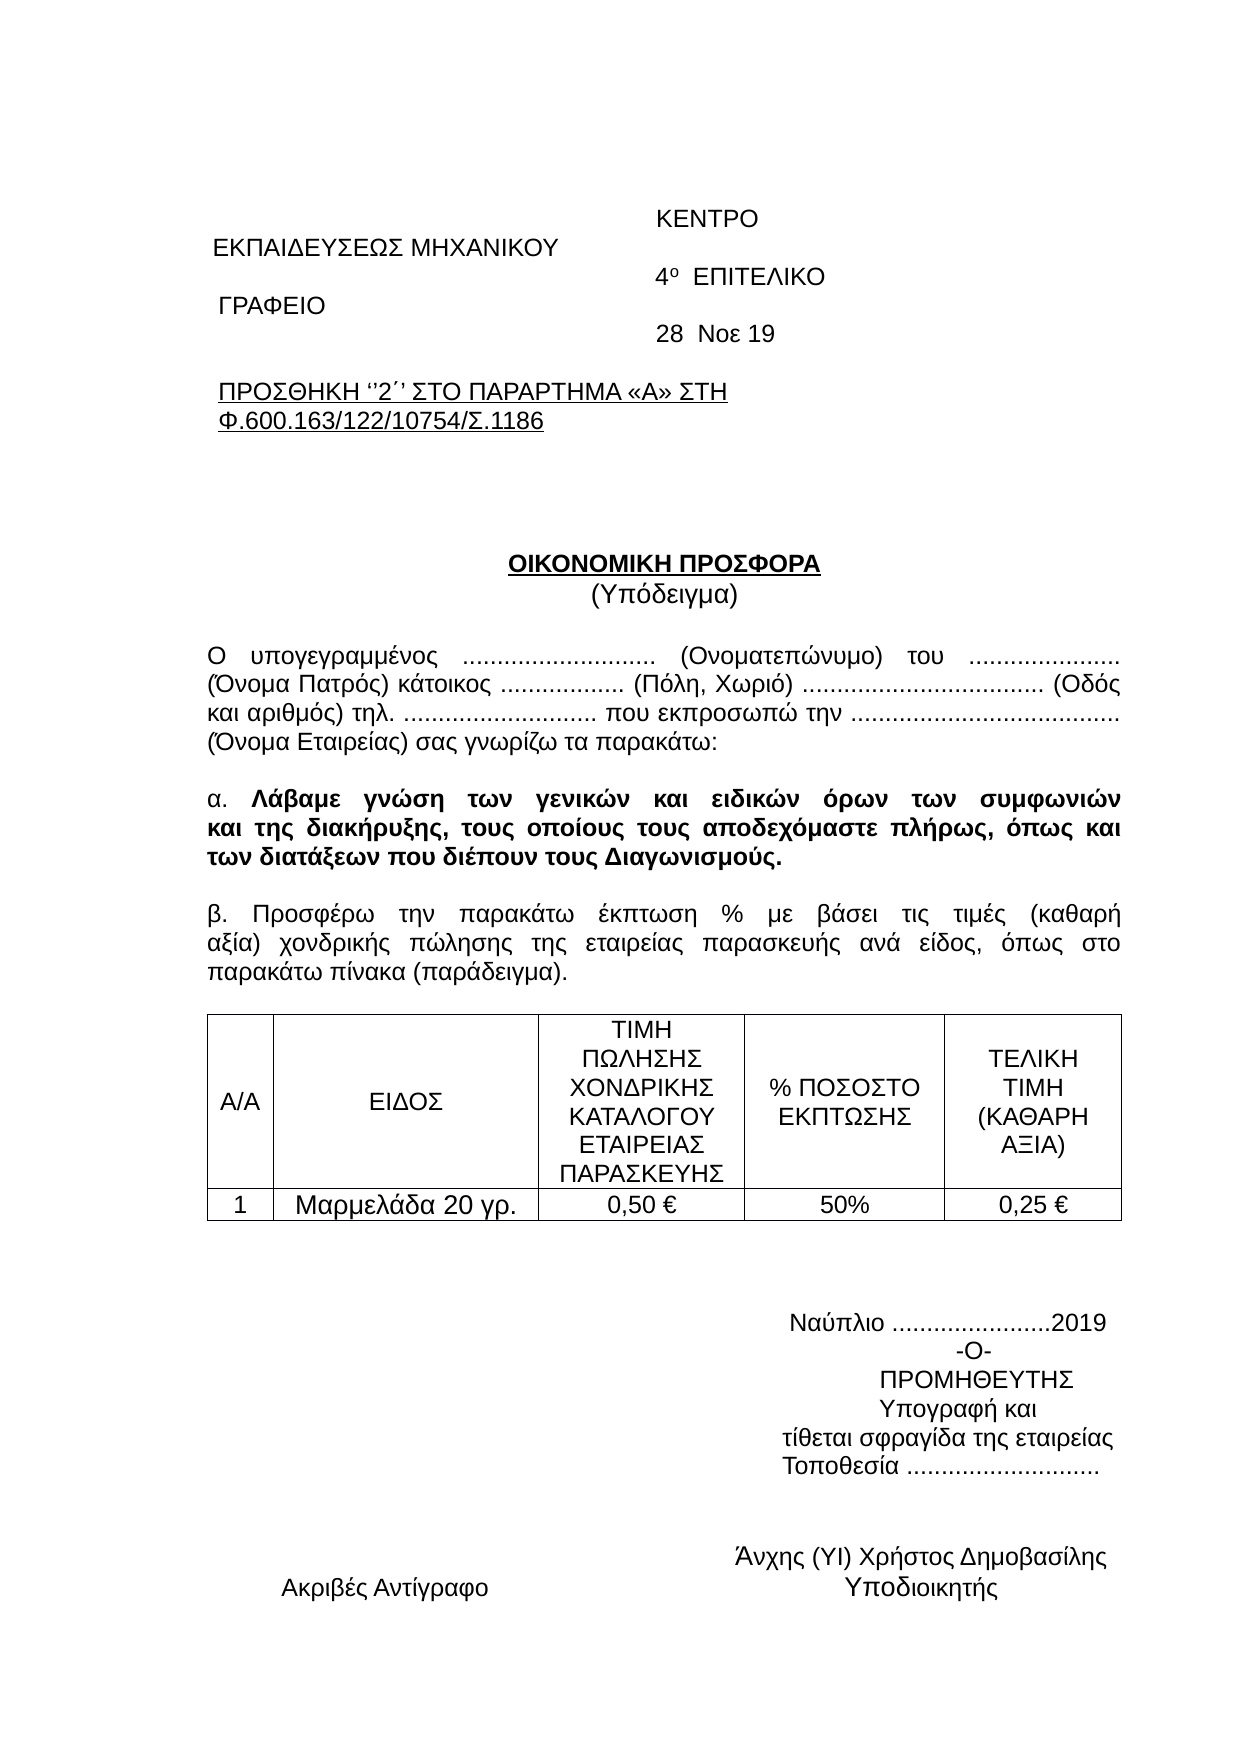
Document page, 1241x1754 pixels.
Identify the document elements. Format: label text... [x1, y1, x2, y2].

table_header [950, 204, 1127, 377]
table_cell Ακριβές Αντίγραφο [187, 1571, 657, 1602]
table_header Άνχης (ΥΙ) Χρήστος Δημοβασίλης [709, 1540, 1133, 1571]
table_cell [657, 1571, 709, 1602]
text α. Λάβαμε γνώση των γενικών και ειδικών όρων των συμφωνιών και της διακήρυξης, τους οποίους τους αποδεχόμαστε πλήρως, όπως και των διατάξεων που διέπουν τους Διαγωνισμούς. [207, 756, 1122, 871]
table_cell ΠΡΟΣΘΗΚΗ ‘’2΄’ ΣΤΟ ΠΑΡΑΡΤΗΜΑ «Α» ΣΤΗ Φ.600.163/122/10754/Σ.1186 [207, 377, 1127, 434]
table_header [657, 1540, 709, 1571]
table_header ΚΕΝΤΡΟ ΕΚΠΑΙΔΕΥΣΕΩΣ ΜΗΧΑΝΙΚΟΥ 4ο ΕΠΙΤΕΛΙΚΟ ΓΡΑΦΕΙΟ 28 Νοε 19 [207, 204, 950, 377]
table_cell 50% [745, 1189, 944, 1220]
table_cell [657, 1603, 709, 1631]
table_cell 0,25 € [945, 1189, 1121, 1220]
table_header ΤΙΜΗ ΠΩΛΗΣΗΣ ΧΟΝΔΡΙΚΗΣ ΚΑΤΑΛΟΓΟΥ ΕΤΑΙΡΕΙΑΣ ΠΑΡΑΣΚΕΥΗΣ [539, 1015, 744, 1188]
table_cell 1 [208, 1189, 273, 1220]
table_header ΕΙΔΟΣ [274, 1015, 538, 1188]
table_cell Υποδιοικητής [709, 1571, 1133, 1602]
table_cell Μαρμελάδα 20 γρ. [274, 1189, 538, 1220]
table_header ΤΕΛΙΚΗ ΤΙΜΗ (ΚΑΘΑΡΗ ΑΞΙΑ) [945, 1015, 1121, 1188]
text Ο υπογεγραμμένος ............................ (Ονοματεπώνυμο) του ...................... (Όνομα Πατρός) κάτοικος .................. (Πόλη, Χωριό) ................................... (Οδός και αριθμός) τηλ. ............................ που εκπροσωπώ την ....................................... (Όνομα Εταιρείας) σας γνωρίζω τα παρακάτω: [207, 609, 1122, 756]
text ΟΙΚΟΝΟΜΙΚΗ ΠΡΟΣΦΟΡΑ (Υπόδειγμα) [207, 549, 1122, 609]
text β. Προσφέρω την παρακάτω έκπτωση % με βάσει τις τιμές (καθαρή αξία) χονδρικής πώλησης της εταιρείας παρασκευής ανά είδος, όπως στο παρακάτω πίνακα (παράδειγμα). [207, 871, 1122, 986]
table_header Α/Α [208, 1015, 273, 1188]
table_cell [709, 1603, 1133, 1631]
table_header [187, 1540, 657, 1571]
table_cell 0,50 € [539, 1189, 744, 1220]
table_header % ΠΟΣΟΣΤΟ ΕΚΠΤΩΣΗΣ [745, 1015, 944, 1188]
text Ναύπλιο .......................2019 -Ο- ΠΡΟΜΗΘΕΥΤΗΣ Υπογραφή και τίθεται σφραγίδα της εταιρείας Τοποθεσία ............................ [207, 1279, 1122, 1511]
table_cell [187, 1603, 657, 1631]
